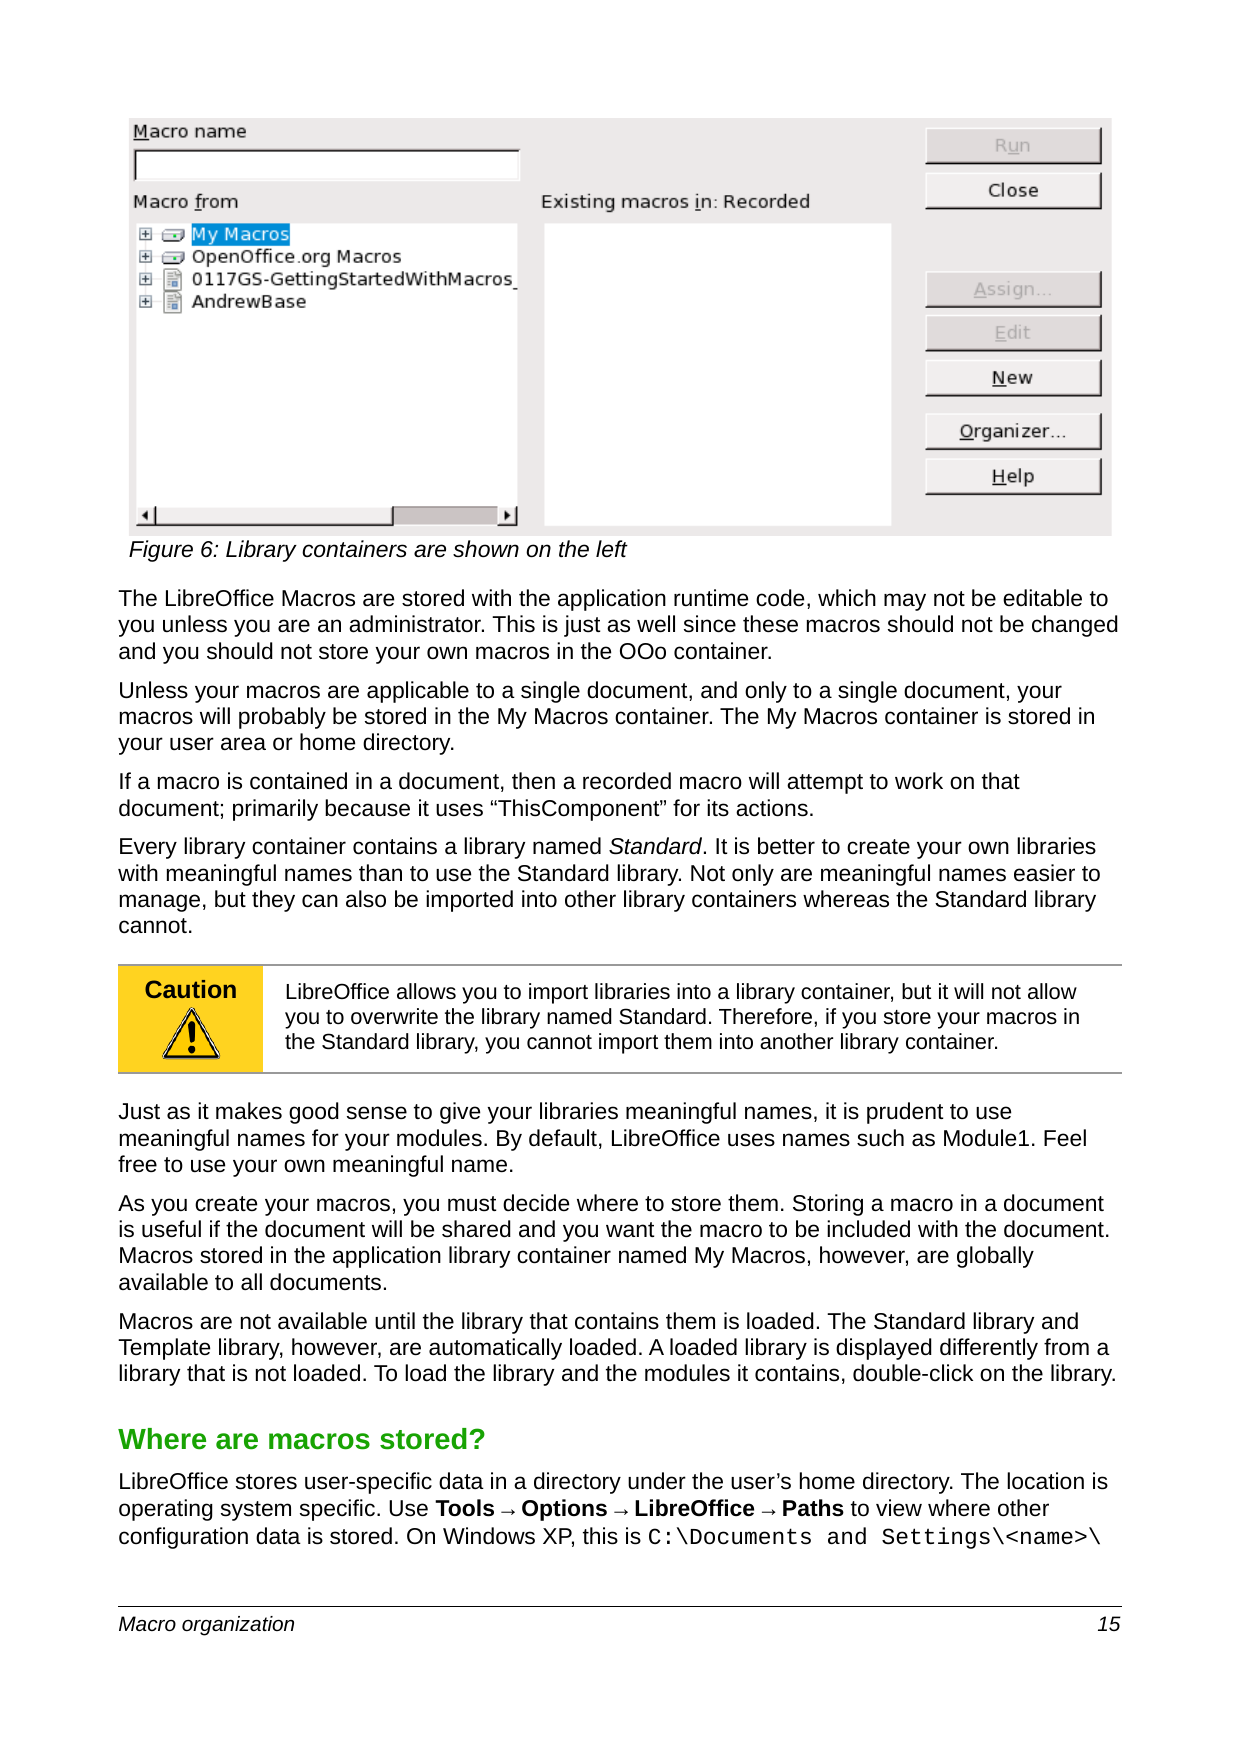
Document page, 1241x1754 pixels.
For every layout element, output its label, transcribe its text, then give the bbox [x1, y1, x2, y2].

text Just as it makes good sense to give your libraries meaningful names, it is prudent to use meaningful names for your modules. By default, LibreOffice uses names such as Module1. Feel free to use your own meaningful name. [118, 1098, 1122, 1177]
picture [158, 1003, 224, 1063]
text Macros are not available until the library that contains them is loaded. The Standard library and Template library, however, are automatically loaded. A loaded library is displayed differently from a library that is not loaded. To load the library and the modules it contains, double-click on the library. [118, 1308, 1122, 1387]
text Unless your macros are applicable to a single document, and only to a single document, your macros will probably be stored in the My Macros container. The My Macros container is stored in your user area or home directory. [118, 677, 1122, 756]
text Every library container contains a library named Standard. It is better to create your own libraries with meaningful names than to use the Standard library. Not only are meaningful names easier to manage, but they can also be imported into other library containers whereas the Standard library cannot. [118, 833, 1122, 939]
text As you create your macros, you must decide where to store them. Storing a macro in a document is useful if the document will be shared and you want the macro to be included with the document. Macros stored in the application library container named My Macros, however, are globally available to all documents. [118, 1190, 1122, 1295]
text The LibreOffice Macros are stored with the application runtime code, which may not be editable to you unless you are an administrator. This is just as well since these macros should not be changed and you should not store your own macros in the OOo container. [118, 585, 1122, 664]
text LibreOffice stores user-specific data in a directory under the user’s home directory. The location is operating system specific. Use Tools → Options → LibreOffice → Paths to view where other configuration data is stored. On Windows XP, this is C:\Documents and Settings\<name>\ [118, 1468, 1122, 1551]
table_header LibreOffice allows you to import libraries into a library container, but it will not allow you to overwrite the library named Standard. Therefore, if you store your macros in the Standard library, you cannot import them into another library container. [264, 966, 1122, 1072]
text If a macro is contained in a document, then a recorded macro will attempt to work on that document; primarily because it uses “ThisComponent” for its actions. [118, 768, 1122, 821]
subtitle Where are macros stored? [118, 1422, 1122, 1456]
table_header Caution [118, 966, 263, 1072]
picture [128, 118, 1112, 536]
text Figure 6: Library containers are shown on the left [129, 536, 1112, 562]
